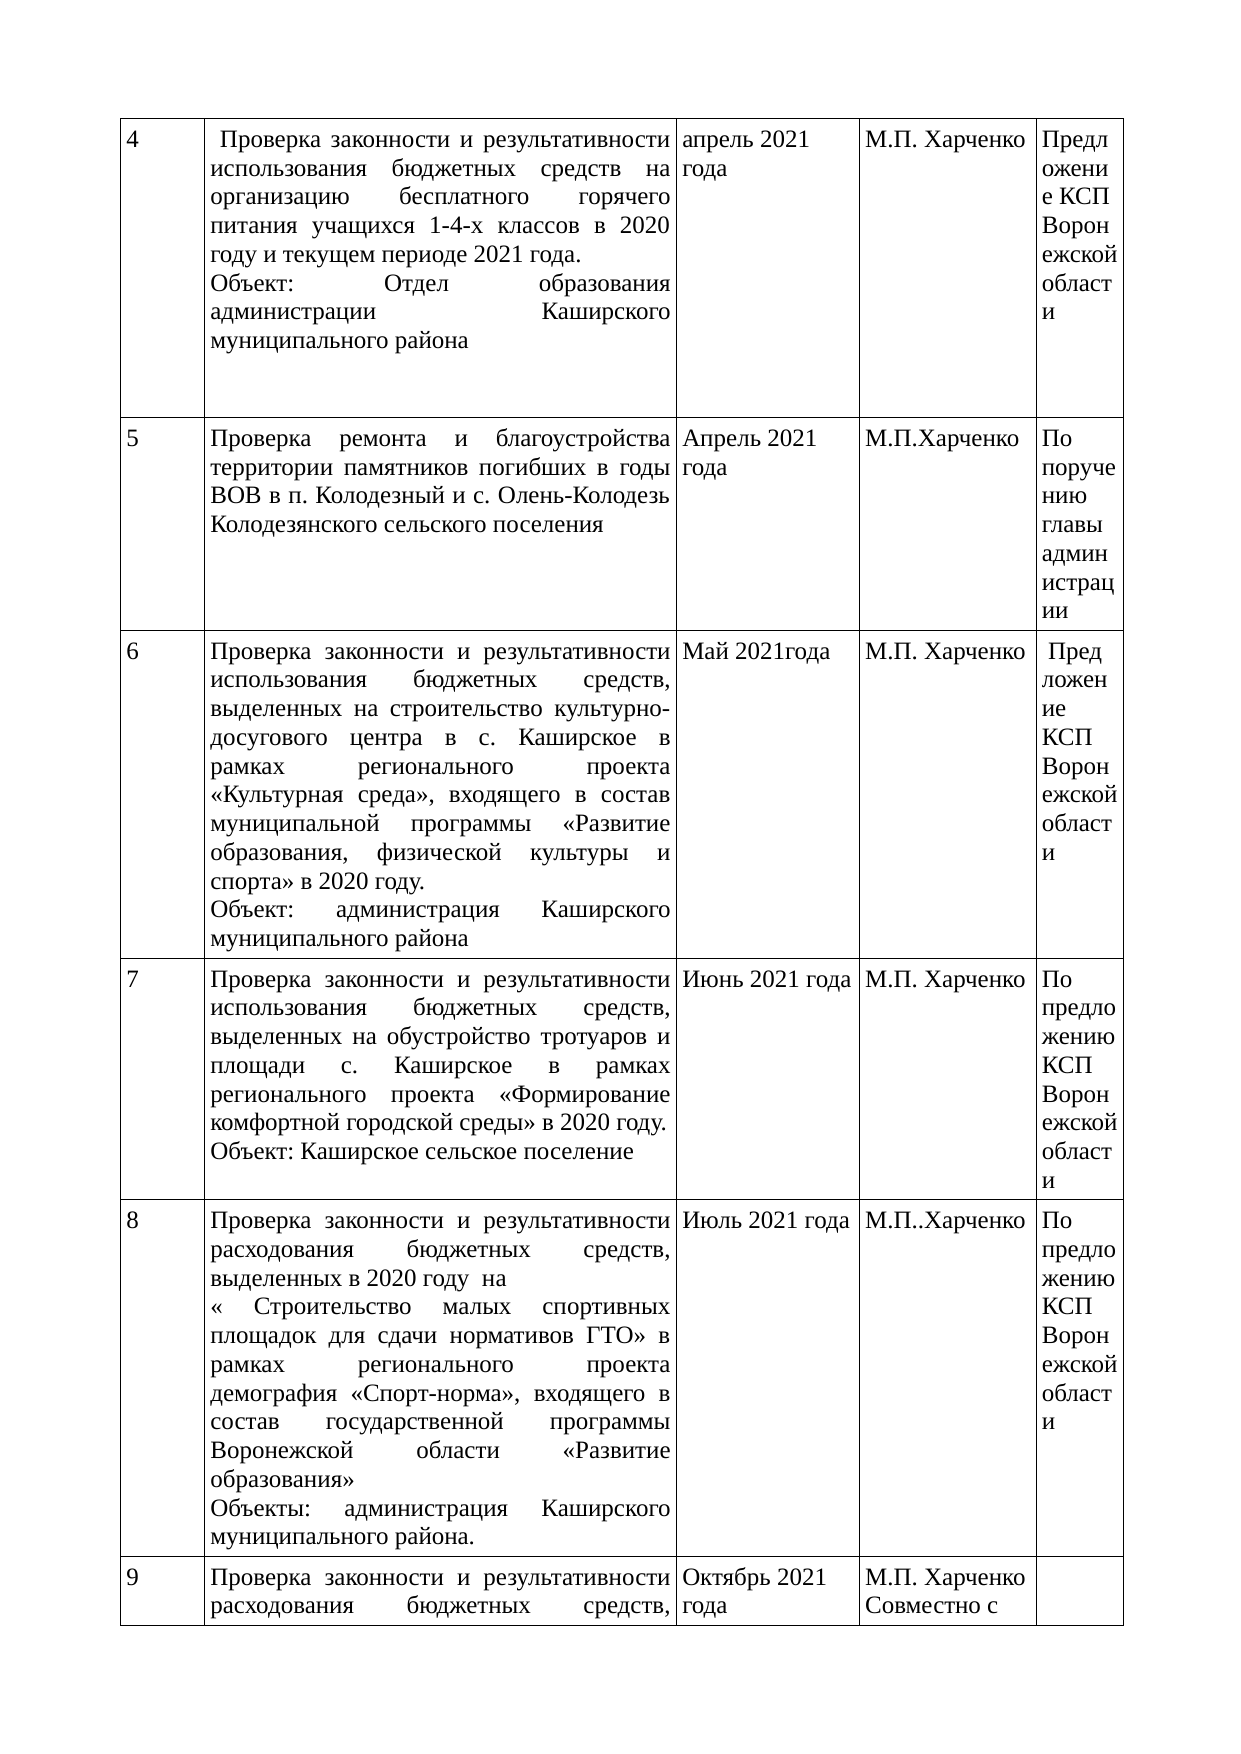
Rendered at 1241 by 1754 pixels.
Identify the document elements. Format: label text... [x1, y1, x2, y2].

table_cell 4 [121, 119, 204, 417]
table_cell апрель 2021 года [677, 119, 859, 417]
table_cell По поручению главы администрации [1037, 418, 1123, 630]
table_cell М.П. Харченко [860, 631, 1036, 958]
table_cell 9 [121, 1557, 204, 1625]
table_cell По предложению КСП Воронежской области [1037, 1200, 1123, 1556]
table_cell Июнь 2021 года [677, 959, 859, 1199]
table_cell М.П. Харченко [860, 119, 1036, 417]
table_cell Октябрь 2021 года [677, 1557, 859, 1625]
table_cell Июль 2021 года [677, 1200, 859, 1556]
table_cell М.П.Харченко [860, 418, 1036, 630]
table_cell М.П. Харченко Совместно с [860, 1557, 1036, 1625]
table_cell Предложение КСП Воронежской области [1037, 119, 1123, 417]
table_cell Проверка ремонта и благоустройства территории памятников погибших в годы ВОВ в п. Колодезный и с. Олень-Колодезь Колодезянского сельского поселения [205, 418, 676, 630]
table_cell 5 [121, 418, 204, 630]
table_cell Проверка законности и результативности расходования бюджетных средств, выделенных в 2020 году на « Строительство малых спортивных площадок для сдачи нормативов ГТО» в рамках регионального проекта демография «Спорт-норма», входящего в состав государственной программы Воронежской области «Развитие образования» Объекты: администрация Каширского муниципального района. [205, 1200, 676, 1556]
table_cell Проверка законности и результативности использования бюджетных средств на организацию бесплатного горячего питания учащихся 1-4-х классов в 2020 году и текущем периоде 2021 года. Объект: Отдел образования администрации Каширского муниципального района [205, 119, 676, 417]
table_cell Май 2021года [677, 631, 859, 958]
table_cell Пред ложение КСП Воронежской области [1037, 631, 1123, 958]
table_cell 8 [121, 1200, 204, 1556]
table_cell [1037, 1557, 1123, 1625]
table_cell 6 [121, 631, 204, 958]
table_cell М.П..Харченко [860, 1200, 1036, 1556]
table_cell М.П. Харченко [860, 959, 1036, 1199]
table_cell Проверка законности и результативности использования бюджетных средств, выделенных на строительство культурно-досугового центра в с. Каширское в рамках регионального проекта «Культурная среда», входящего в состав муниципальной программы «Развитие образования, физической культуры и спорта» в 2020 году. Объект: администрация Каширского муниципального района [205, 631, 676, 958]
table_cell По предложениюКСП Воронежской области [1037, 959, 1123, 1199]
table_cell Проверка законности и результативности расходования бюджетных средств, [205, 1557, 676, 1625]
table_cell 7 [121, 959, 204, 1199]
table_cell Апрель 2021 года [677, 418, 859, 630]
table_cell Проверка законности и результативности использования бюджетных средств, выделенных на обустройство тротуаров и площади с. Каширское в рамках регионального проекта «Формирование комфортной городской среды» в 2020 году. Объект: Каширское сельское поселение [205, 959, 676, 1199]
